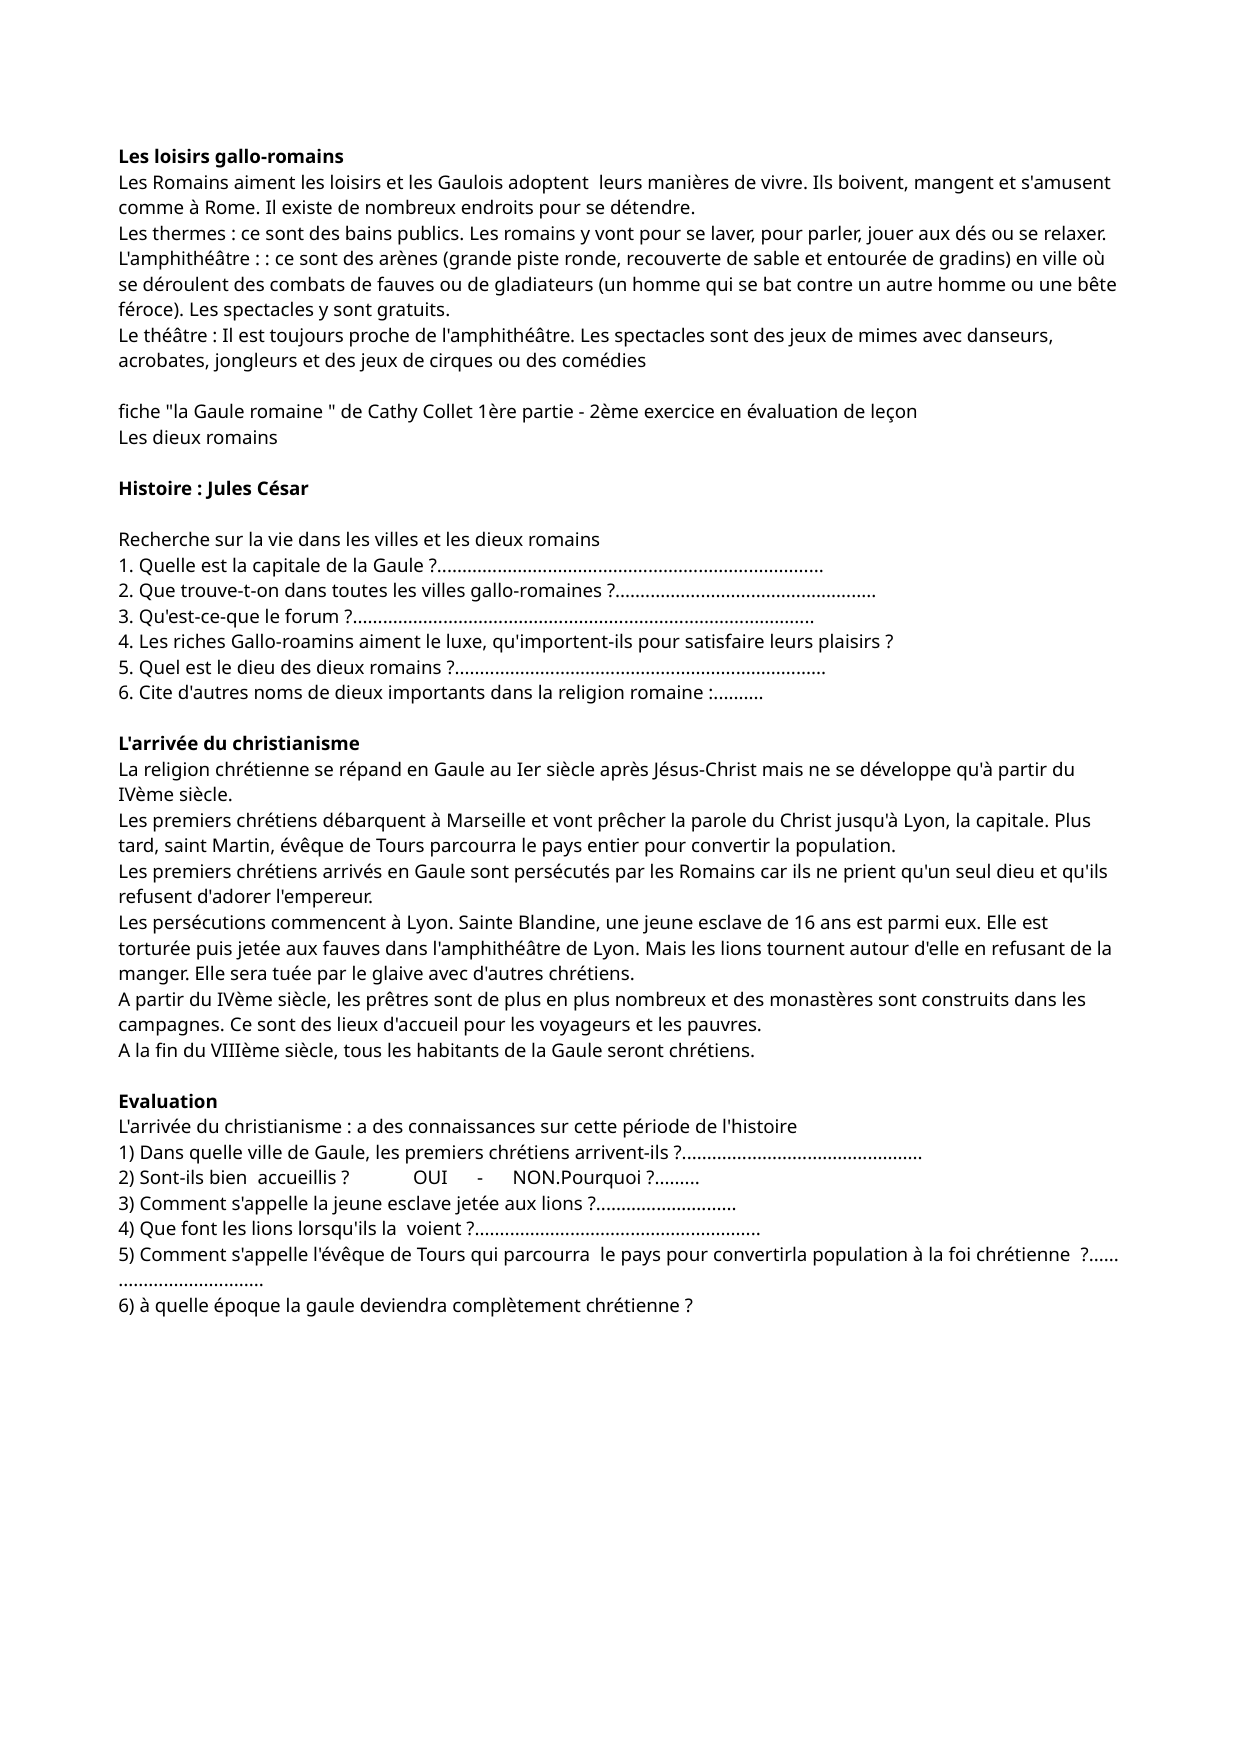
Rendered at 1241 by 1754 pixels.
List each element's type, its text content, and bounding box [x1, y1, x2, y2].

text 4) Que font les lions lorsqu'ils la voient ?......................................................... 5) Comment s'appelle l'évêque de Tours qui parcourra le pays pour convertirla population à la foi chrétienne ?................................... [118, 1216, 1122, 1292]
text [118, 118, 1122, 144]
text 6) à quelle époque la gaule deviendra complètement chrétienne ? [118, 1292, 1122, 1318]
text 3) Comment s'appelle la jeune esclave jetée aux lions ?............................ [118, 1190, 1122, 1216]
text Evaluation L'arrivée du christianisme : a des connaissances sur cette période de l'histoire 1) Dans quelle ville de Gaule, les premiers chrétiens arrivent-ils ?................................................ 2) Sont-ils bien accueillis ? OUI - NON.Pourquoi ?......... [118, 1088, 1122, 1190]
text Les loisirs gallo-romains Les Romains aiment les loisirs et les Gaulois adoptent leurs manières de vivre. Ils boivent, mangent et s'amusent comme à Rome. Il existe de nombreux endroits pour se détendre. Les thermes : ce sont des bains publics. Les romains y vont pour se laver, pour parler, jouer aux dés ou se relaxer. L'amphithéâtre : : ce sont des arènes (grande piste ronde, recouverte de sable et entourée de gradins) en ville où se déroulent des combats de fauves ou de gladiateurs (un homme qui se bat contre un autre homme ou une bête féroce). Les spectacles y sont gratuits. Le théâtre : Il est toujours proche de l'amphithéâtre. Les spectacles sont des jeux de mimes avec danseurs, acrobates, jongleurs et des jeux de cirques ou des comédies fiche "la Gaule romaine " de Cathy Collet 1ère partie - 2ème exercice en évaluation de leçon Les dieux romains Histoire : Jules César Recherche sur la vie dans les villes et les dieux romains 1. Quelle est la capitale de la Gaule ?............................................................................. 2. Que trouve-t-on dans toutes les villes gallo-romaines ?.................................................... 3. Qu'est-ce-que le forum ?............................................................................................ 4. Les riches Gallo-roamins aiment le luxe, qu'importent-ils pour satisfaire leurs plaisirs ? 5. Quel est le dieu des dieux romains ?.......................................................................... 6. Cite d'autres noms de dieux importants dans la religion romaine :.......... L'arrivée du christianisme La religion chrétienne se répand en Gaule au Ier siècle après Jésus-Christ mais ne se développe qu'à partir du IVème siècle. Les premiers chrétiens débarquent à Marseille et vont prêcher la parole du Christ jusqu'à Lyon, la capitale. Plus tard, saint Martin, évêque de Tours parcourra le pays entier pour convertir la population. Les premiers chrétiens arrivés en Gaule sont persécutés par les Romains car ils ne prient qu'un seul dieu et qu'ils refusent d'adorer l'empereur. Les persécutions commencent à Lyon. Sainte Blandine, une jeune esclave de 16 ans est parmi eux. Elle est torturée puis jetée aux fauves dans l'amphithéâtre de Lyon. Mais les lions tournent autour d'elle en refusant de la manger. Elle sera tuée par le glaive avec d'autres chrétiens. A partir du IVème siècle, les prêtres sont de plus en plus nombreux et des monastères sont construits dans les campagnes. Ce sont des lieux d'accueil pour les voyageurs et les pauvres. A la fin du VIIIème siècle, tous les habitants de la Gaule seront chrétiens. [118, 144, 1122, 1088]
